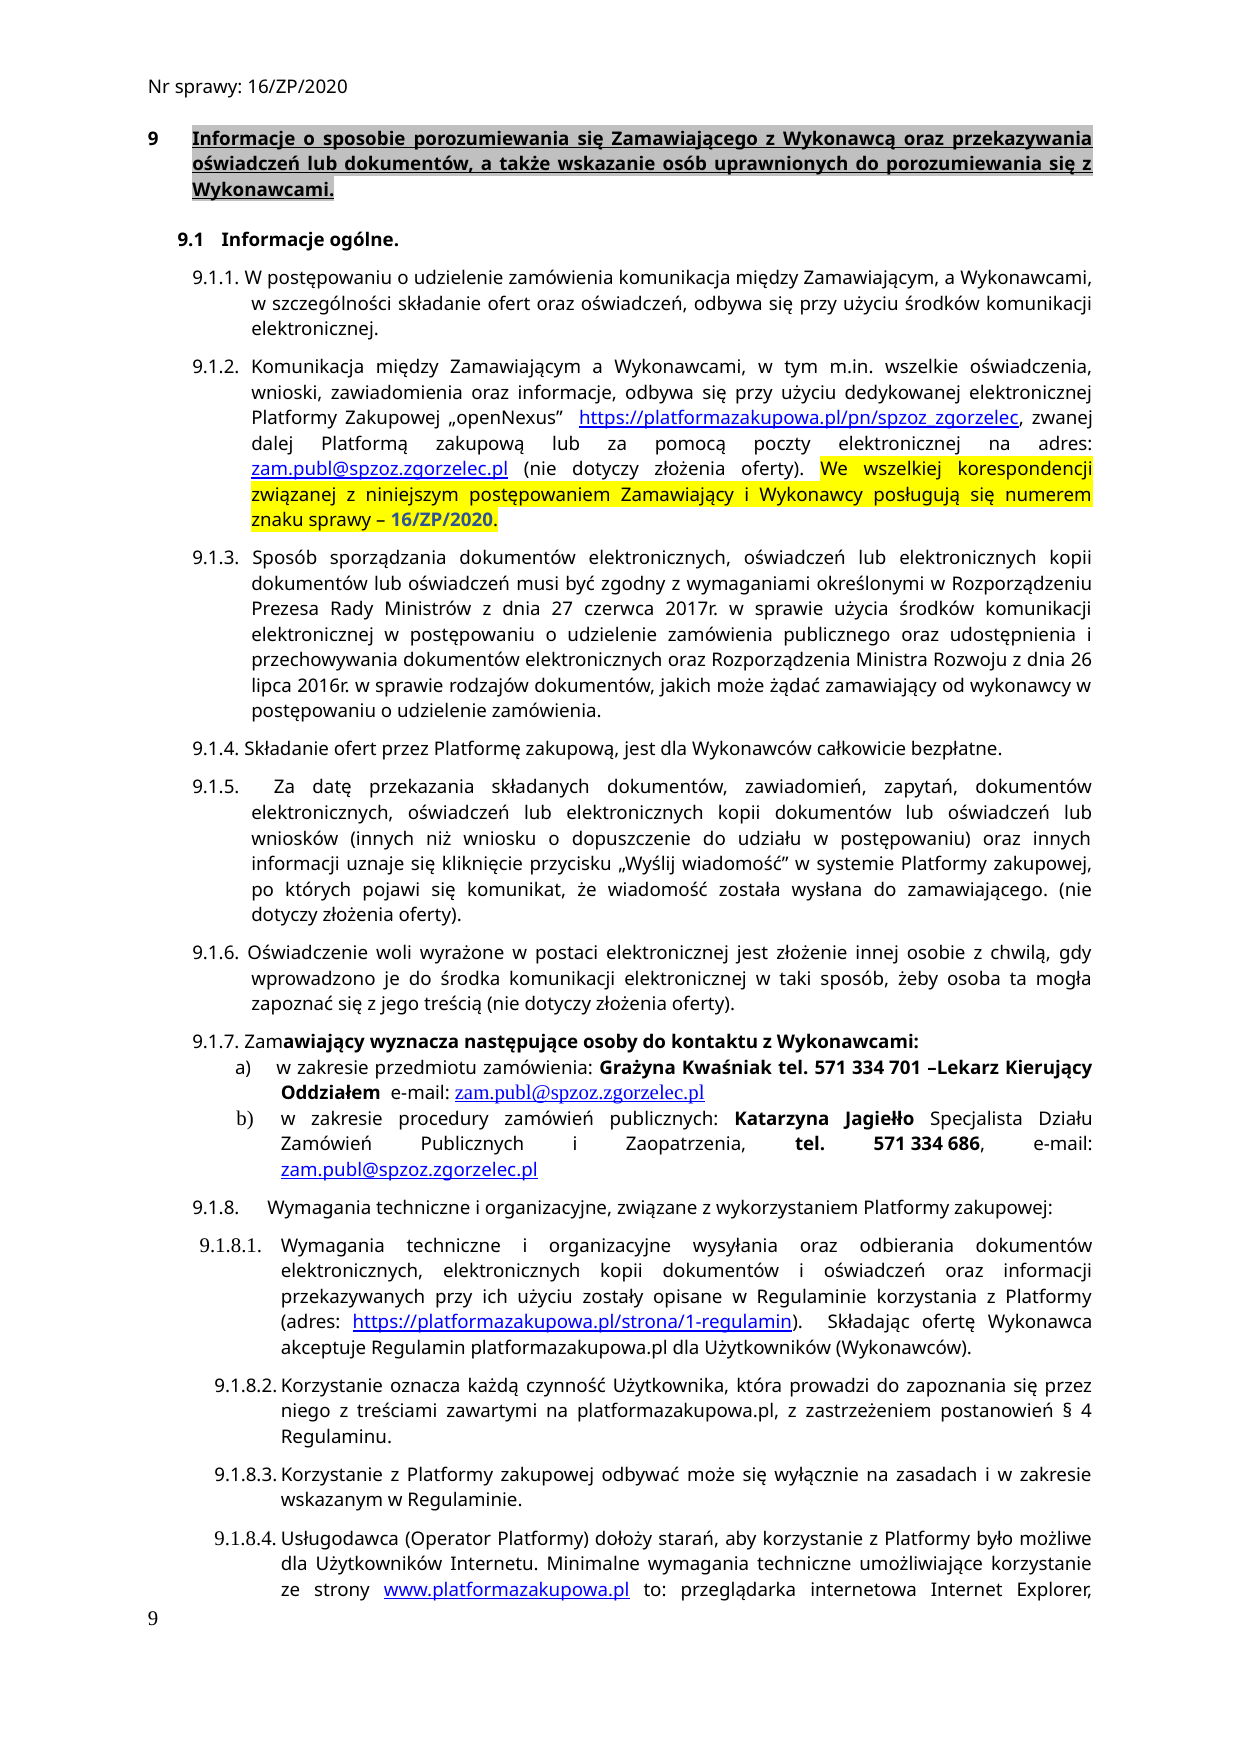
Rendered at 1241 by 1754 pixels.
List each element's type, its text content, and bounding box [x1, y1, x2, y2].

text 9.1.2. Komunikacja między Zamawiającym a Wykonawcami, w tym m.in. wszelkie oświadczenia, wnioski, zawiadomienia oraz informacje, odbywa się przy użyciu dedykowanej elektronicznej Platformy Zakupowej „openNexus” https://platformazakupowa.pl/pn/spzoz_zgorzelec, zwanej dalej Platformą zakupową lub za pomocą poczty elektronicznej na adres: zam.publ@spzoz.zgorzelec.pl (nie dotyczy złożenia oferty). We wszelkiej korespondencji związanej z niniejszym postępowaniem Zamawiający i Wykonawcy posługują się numerem znaku sprawy – 16/ZP/2020. [192, 353, 1093, 532]
list w zakresie procedury zamówień publicznych: Katarzyna Jagiełło Specjalista Działu Zamówień Publicznych i Zaopatrzenia, tel. 571 334 686, e-mail: zam.publ@spzoz.zgorzelec.pl [236, 1105, 1093, 1182]
text a) w zakresie przedmiotu zamówienia: Grażyna Kwaśniak tel. 571 334 701 –Lekarz Kierujący Oddziałem e-mail: zam.publ@spzoz.zgorzelec.pl [192, 1054, 1093, 1105]
list Wymagania techniczne i organizacyjne, związane z wykorzystaniem Platformy zakupowej: [192, 1194, 1093, 1219]
text 9.1.3. Sposób sporządzania dokumentów elektronicznych, oświadczeń lub elektronicznych kopii dokumentów lub oświadczeń musi być zgodny z wymaganiami określonymi w Rozporządzeniu Prezesa Rady Ministrów z dnia 27 czerwca 2017r. w sprawie użycia środków komunikacji elektronicznej w postępowaniu o udzielenie zamówienia publicznego oraz udostępnienia i przechowywania dokumentów elektronicznych oraz Rozporządzenia Ministra Rozwoju z dnia 26 lipca 2016r. w sprawie rodzajów dokumentów, jakich może żądać zamawiający od wykonawcy w postępowaniu o udzielenie zamówienia. [192, 544, 1093, 723]
list Usługodawca (Operator Platformy) dołoży starań, aby korzystanie z Platformy było możliwe dla Użytkowników Internetu. Minimalne wymagania techniczne umożliwiające korzystanie ze strony www.platformazakupowa.pl to: przeglądarka internetowa Internet Explorer, [214, 1525, 1093, 1601]
list Informacje ogólne. [148, 226, 1093, 252]
list Wymagania techniczne i organizacyjne wysyłania oraz odbierania dokumentów elektronicznych, elektronicznych kopii dokumentów i oświadczeń oraz informacji przekazywanych przy ich użyciu zostały opisane w Regulaminie korzystania z Platformy (adres: https://platformazakupowa.pl/strona/1-regulamin). Składając ofertę Wykonawca akceptuje Regulamin platformazakupowa.pl dla Użytkowników (Wykonawców). [199, 1232, 1093, 1360]
list Korzystanie oznacza każdą czynność Użytkownika, która prowadzi do zapoznania się przez niego z treściami zawartymi na platformazakupowa.pl, z zastrzeżeniem postanowień § 4 Regulaminu. [214, 1372, 1093, 1449]
list Informacje o sposobie porozumiewania się Zamawiającego z Wykonawcą oraz przekazywania oświadczeń lub dokumentów, a także wskazanie osób uprawnionych do porozumiewania się z Wykonawcami. [148, 125, 1093, 201]
text 9.1.1. W postępowaniu o udzielenie zamówienia komunikacja między Zamawiającym, a Wykonawcami, w szczególności składanie ofert oraz oświadczeń, odbywa się przy użyciu środków komunikacji elektronicznej. [192, 264, 1093, 341]
list Korzystanie z Platformy zakupowej odbywać może się wyłącznie na zasadach i w zakresie wskazanym w Regulaminie. [214, 1461, 1093, 1512]
text 9.1.6. Oświadczenie woli wyrażone w postaci elektronicznej jest złożenie innej osobie z chwilą, gdy wprowadzono je do środka komunikacji elektronicznej w taki sposób, żeby osoba ta mogła zapoznać się z jego treścią (nie dotyczy złożenia oferty). [192, 939, 1093, 1016]
text 9.1.4. Składanie ofert przez Platformę zakupową, jest dla Wykonawców całkowicie bezpłatne. [192, 736, 1093, 761]
text 9.1.7. Zamawiający wyznacza następujące osoby do kontaktu z Wykonawcami: [192, 1028, 1093, 1054]
text 9.1.5. Za datę przekazania składanych dokumentów, zawiadomień, zapytań, dokumentów elektronicznych, oświadczeń lub elektronicznych kopii dokumentów lub oświadczeń lub wniosków (innych niż wniosku o dopuszczenie do udziału w postępowaniu) oraz innych informacji uznaje się kliknięcie przycisku „Wyślij wiadomość” w systemie Platformy zakupowej, po których pojawi się komunikat, że wiadomość została wysłana do zamawiającego. (nie dotyczy złożenia oferty). [192, 774, 1093, 927]
